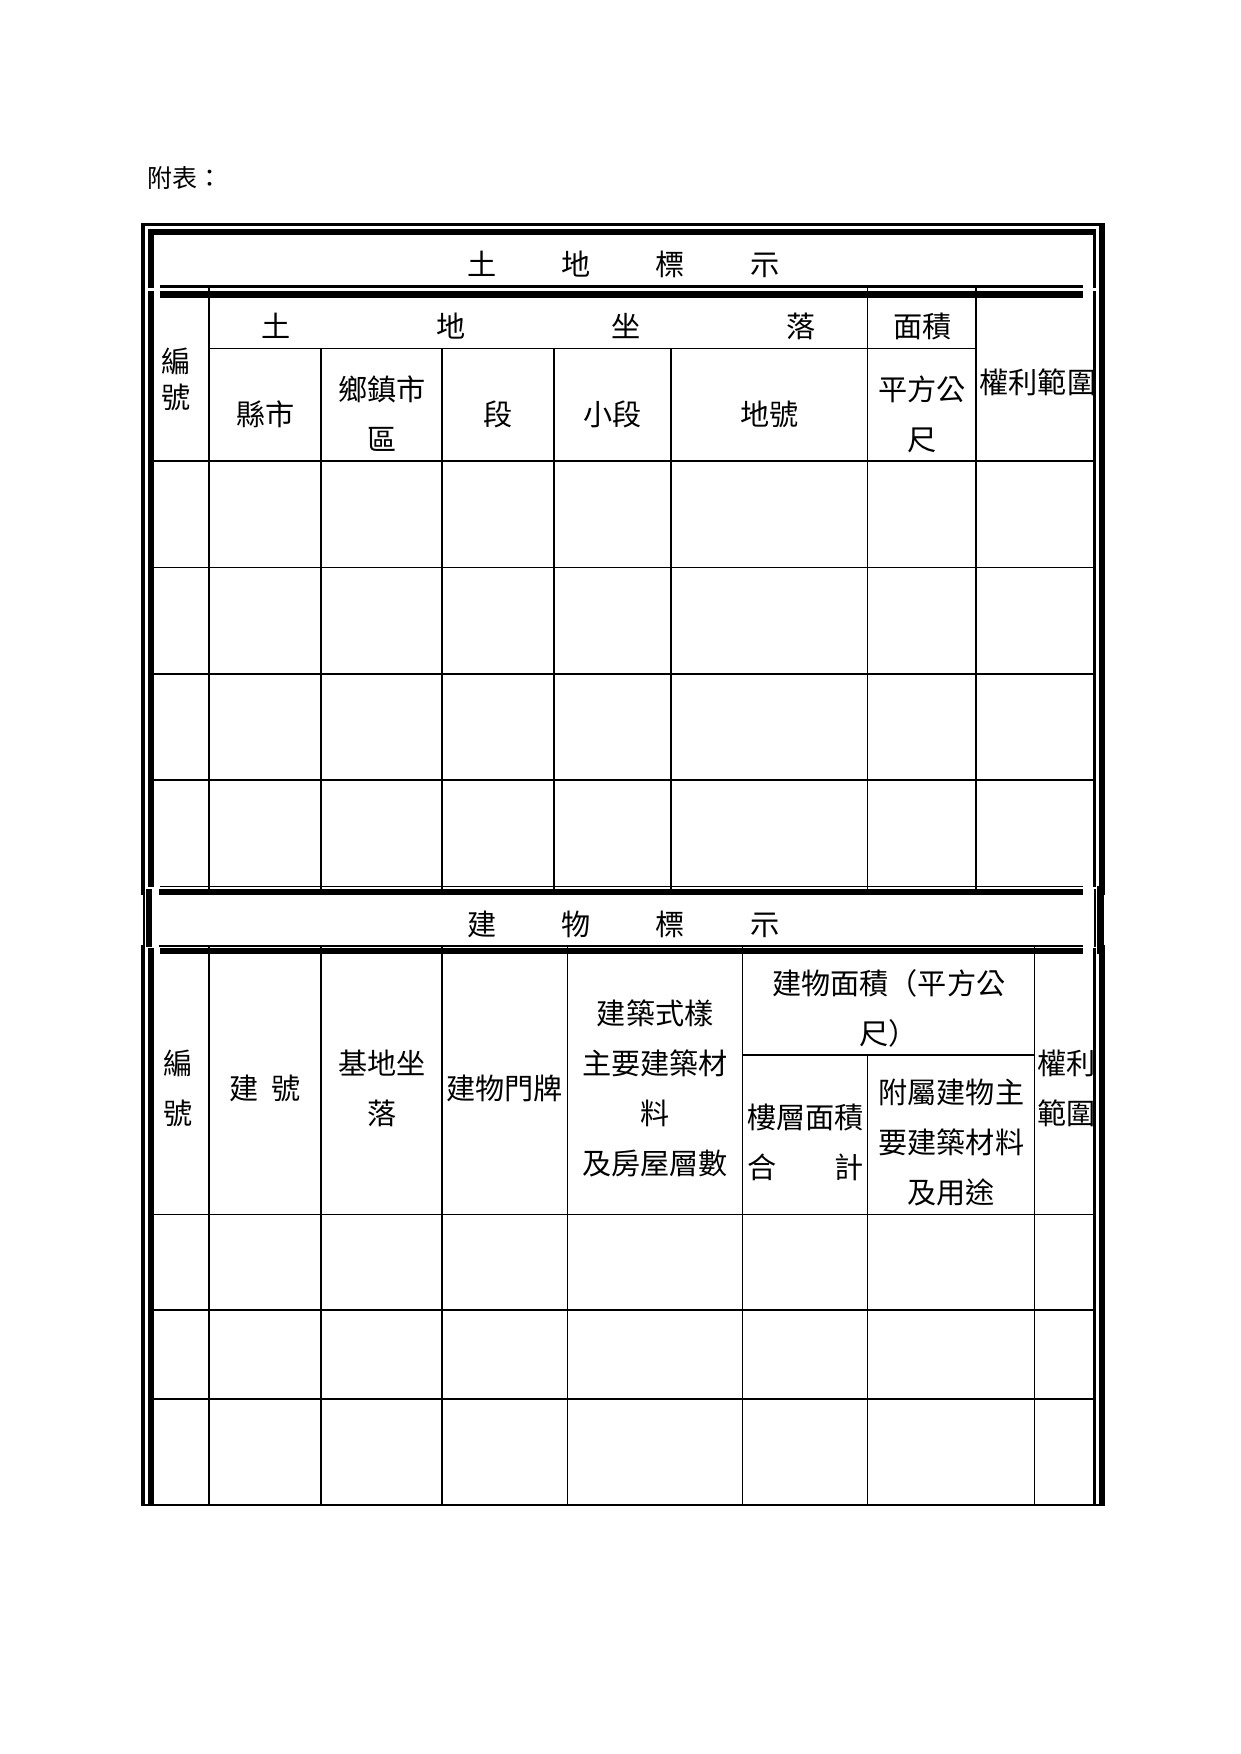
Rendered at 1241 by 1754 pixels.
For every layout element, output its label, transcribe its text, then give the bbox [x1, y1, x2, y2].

table_cell [322, 1311, 441, 1398]
table_cell 建築式樣 主要建築材料 及房屋層數 [568, 954, 742, 1214]
table_cell [868, 1215, 1034, 1309]
table_cell [443, 781, 553, 886]
table_cell [154, 1215, 208, 1309]
table_cell 權利範圍 [977, 285, 1099, 460]
table_cell [443, 675, 553, 779]
table_cell [868, 1311, 1034, 1398]
table_cell 建物門牌 [443, 954, 567, 1214]
table_cell 段 [443, 349, 553, 460]
table_cell [154, 675, 208, 779]
table_cell [322, 568, 441, 673]
table_cell [154, 568, 208, 673]
table_cell [977, 568, 1093, 673]
table_cell [743, 1311, 867, 1398]
table_cell 土 地 坐 落 [210, 298, 867, 348]
table_cell [443, 462, 553, 567]
table_cell 編 號 [148, 285, 208, 460]
table_cell [977, 675, 1093, 779]
table_cell [322, 781, 441, 886]
table_cell [555, 675, 670, 779]
table_cell [322, 1215, 441, 1309]
table_cell [868, 781, 975, 886]
table_cell [555, 781, 670, 886]
table_cell 地號 [672, 349, 867, 460]
table_cell 建物面積（平方公尺） [743, 954, 1034, 1054]
table_cell [1035, 1311, 1093, 1398]
table_cell 樓層面積 合 計 [743, 1056, 867, 1214]
table_cell [210, 568, 320, 673]
table_cell [154, 1400, 208, 1504]
table_cell [555, 568, 670, 673]
table_cell [1035, 1400, 1093, 1504]
table_cell [210, 1400, 320, 1504]
table_cell [868, 1400, 1034, 1504]
table_cell [322, 675, 441, 779]
table_cell [568, 1400, 742, 1504]
table_cell 建 物 標 示 [148, 886, 1097, 945]
table_cell [568, 1215, 742, 1309]
table_cell [322, 462, 441, 567]
table_cell [555, 462, 670, 567]
table_cell [868, 568, 975, 673]
table_cell 面積 [868, 298, 975, 348]
table_cell 小段 [555, 349, 670, 460]
table_header 土 地 標 示 [148, 226, 1099, 285]
table_cell [672, 781, 867, 886]
table_cell 權利範圍 [1035, 945, 1099, 1214]
table_cell [154, 462, 208, 567]
table_cell 鄉鎮市區 [322, 349, 441, 460]
table_cell [1035, 1215, 1093, 1309]
table_cell 附屬建物主 要建築材料 及用途 [868, 1056, 1034, 1214]
table_cell [443, 568, 553, 673]
text 附表： [148, 148, 1092, 198]
table_cell 基地坐落 [322, 954, 441, 1214]
table_cell [154, 1311, 208, 1398]
table_cell [443, 1311, 567, 1398]
table_cell [568, 1311, 742, 1398]
table_cell [672, 675, 867, 779]
table_cell [322, 1400, 441, 1504]
table_cell [672, 462, 867, 567]
table_cell [154, 781, 208, 886]
table_cell 平方公尺 [868, 349, 975, 460]
table_cell [977, 781, 1093, 886]
table_cell [210, 1215, 320, 1309]
table_cell [977, 462, 1093, 567]
table_cell [210, 675, 320, 779]
table_cell [443, 1215, 567, 1309]
table_cell 編 號 [148, 945, 208, 1214]
table_cell [743, 1215, 867, 1309]
table_cell 縣市 [210, 349, 320, 460]
table_cell [868, 675, 975, 779]
table_cell [210, 462, 320, 567]
table_cell 建 號 [210, 954, 320, 1214]
table_cell [210, 1311, 320, 1398]
table_cell [743, 1400, 867, 1504]
table_cell [672, 568, 867, 673]
table_cell [210, 781, 320, 886]
table_cell [868, 462, 975, 567]
table_cell [443, 1400, 567, 1504]
